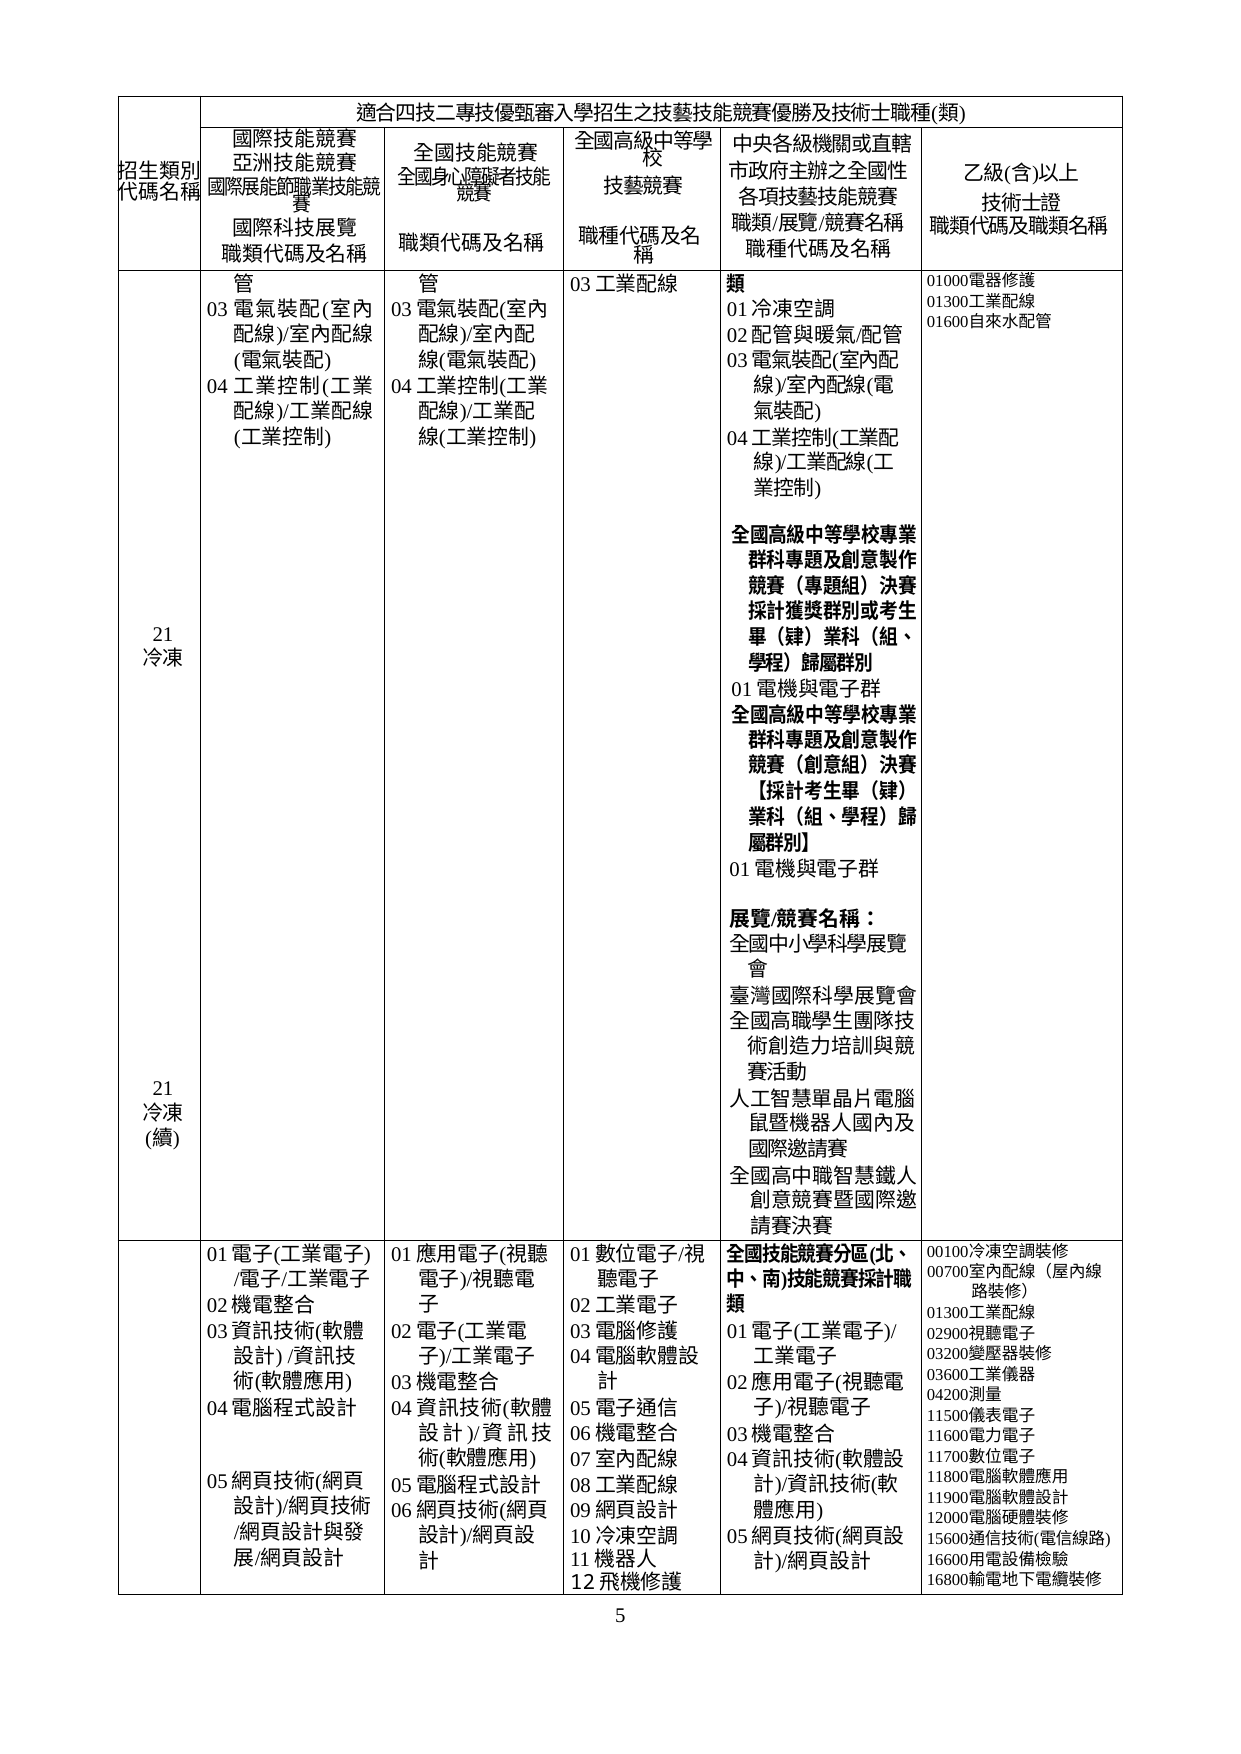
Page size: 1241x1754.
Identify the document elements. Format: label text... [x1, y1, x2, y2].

table_cell 01數位電子/視聽電子 02工業電子 03電腦修護 04電腦軟體設計 05電子通信 06機電整合 07室內配線 08工業配線 09網頁設計 10冷凍空調 11機器人 12飛機修護 [564, 1241, 720, 1594]
table_cell 全國技能競賽 全國身心障礙者技能競賽 職類代碼及名稱 [385, 128, 563, 269]
table_cell 管 03電氣裝配(室內配線)/室內配線(電氣裝配) 04工業控制(工業配線)/工業配線(工業控制) [201, 271, 384, 1240]
table_cell 01應用電子(視聽電子)/視聽電子 02電子(工業電子)/工業電子 03機電整合 04資訊技術(軟體設計)/資訊技術(軟體應用) 05電腦程式設計 06網頁技術(網頁設計)/網頁設計 [385, 1241, 563, 1594]
table_cell 01電子(工業電子)/電子/工業電子 02機電整合 03資訊技術(軟體設計) /資訊技術(軟體應用) 04電腦程式設計 05網頁技術(網頁設計)/網頁技術/網頁設計與發展/網頁設計 [201, 1241, 384, 1594]
table_cell 03工業配線 [564, 271, 720, 1240]
table_cell 中央各級機關或直轄 市政府主辦之全國性 各項技藝技能競賽 職類/展覽/競賽名稱 職種代碼及名稱 [721, 128, 921, 269]
table_cell 管 03電氣裝配(室內配線)/室內配線(電氣裝配) 04工業控制(工業配線)/工業配線(工業控制) [385, 271, 563, 1240]
table_cell 全國高級中等學校 技藝競賽 職種代碼及名稱 [564, 128, 720, 269]
table_cell 01000電器修護 01300工業配線 01600自來水配管 [922, 271, 1122, 1240]
table_cell 00100冷凍空調裝修 00700室內配線（屋內線路裝修） 01300工業配線 02900視聽電子 03200變壓器裝修 03600工業儀器 04200測量 11500儀表電子 11600電力電子 11700數位電子 11800電腦軟體應用 11900電腦軟體設計 12000電腦硬體裝修 15600通信技術(電信線路) 16600用電設備檢驗 16800輸電地下電纜裝修 [922, 1241, 1122, 1594]
table_header 招生類別代碼名稱 [119, 97, 200, 269]
table_cell 21 冷凍 21 冷凍 (續) [119, 271, 200, 1240]
table_cell 全國技能競賽分區(北、中、南)技能競賽採計職類 01電子(工業電子)/工業電子 02應用電子(視聽電子)/視聽電子 03機電整合 04資訊技術(軟體設計)/資訊技術(軟體應用) 05網頁技術(網頁設計)/網頁設計 [721, 1241, 921, 1594]
table_cell 乙級(含)以上 技術士證 職類代碼及職類名稱 [922, 128, 1122, 269]
table_cell [119, 1241, 200, 1594]
table_header 適合四技二專技優甄審入學招生之技藝技能競賽優勝及技術士職種(類) [201, 97, 1122, 127]
table_cell 類 01冷凍空調 02配管與暖氣/配管 03電氣裝配(室內配線)/室內配線(電氣裝配) 04工業控制(工業配線)/工業配線(工業控制) 全國高級中等學校專業群科專題及創意製作競賽（專題組）決賽採計獲獎群別或考生畢（肄）業科（組、學程）歸屬群別 01電機與電子群 全國高級中等學校專業群科專題及創意製作競賽（創意組）決賽【採計考生畢（肄）業科（組、學程）歸屬群別】 01電機與電子群 展覽/競賽名稱： 全國中小學科學展覽會 臺灣國際科學展覽會 全國高職學生團隊技術創造力培訓與競賽活動 人工智慧單晶片電腦鼠暨機器人國內及國際邀請賽 全國高中職智慧鐵人創意競賽暨國際邀請賽決賽 [721, 271, 921, 1240]
table_cell 國際技能競賽 亞洲技能競賽 國際展能節職業技能競賽 國際科技展覽 職類代碼及名稱 [201, 128, 384, 269]
